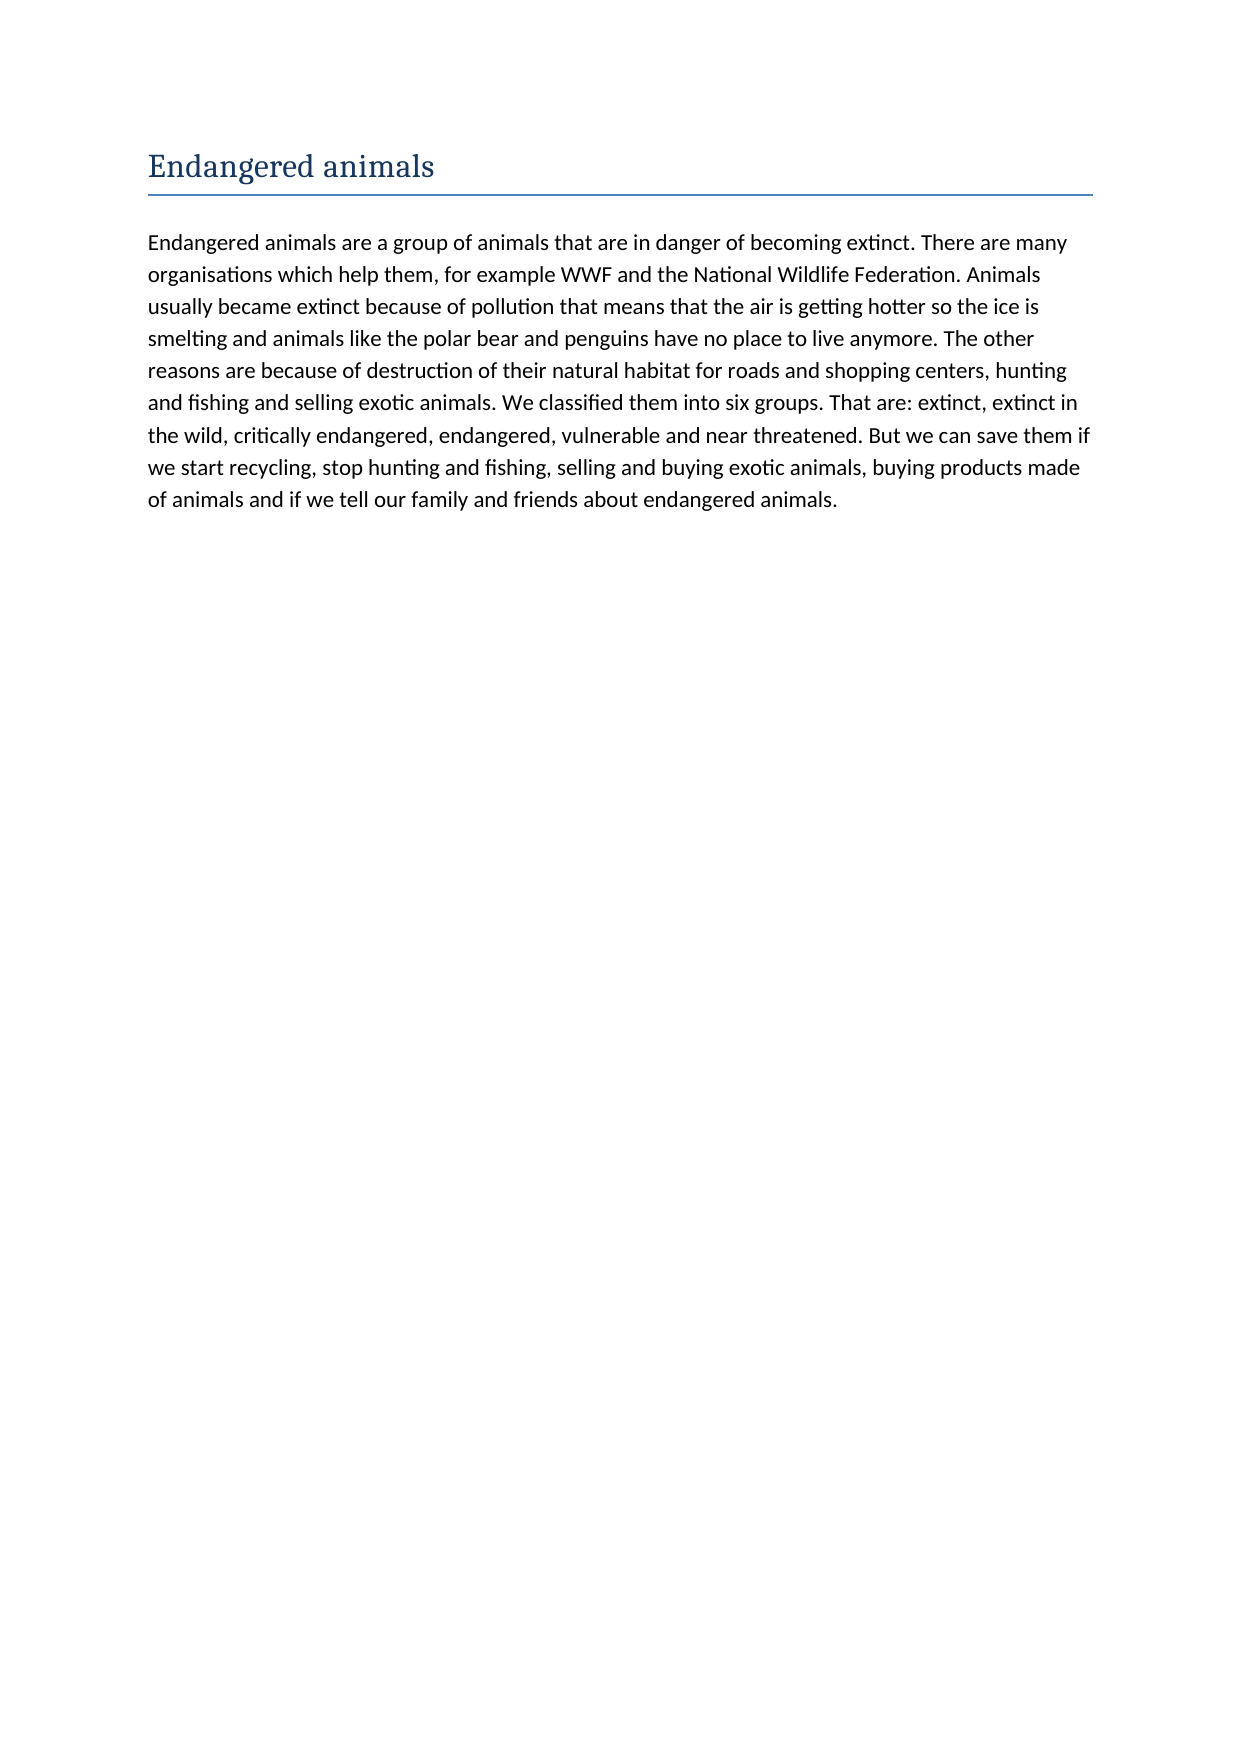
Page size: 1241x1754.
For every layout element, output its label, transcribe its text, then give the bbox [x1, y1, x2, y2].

title Endangered animals [148, 148, 1093, 194]
text Endangered animals are a group of animals that are in danger of becoming extinct. There are many organisations which help them, for example WWF and the National Wildlife Federation. Animals usually became extinct because of pollution that means that the air is getting hotter so the ice is smelting and animals like the polar bear and penguins have no place to live anymore. The other reasons are because of destruction of their natural habitat for roads and shopping centers, hunting and fishing and selling exotic animals. We classified them into six groups. That are: extinct, extinct in the wild, critically endangered, endangered, vulnerable and near threatened. But we can save them if we start recycling, stop hunting and fishing, selling and buying exotic animals, buying products made of animals and if we tell our family and friends about endangered animals. [148, 228, 1093, 513]
